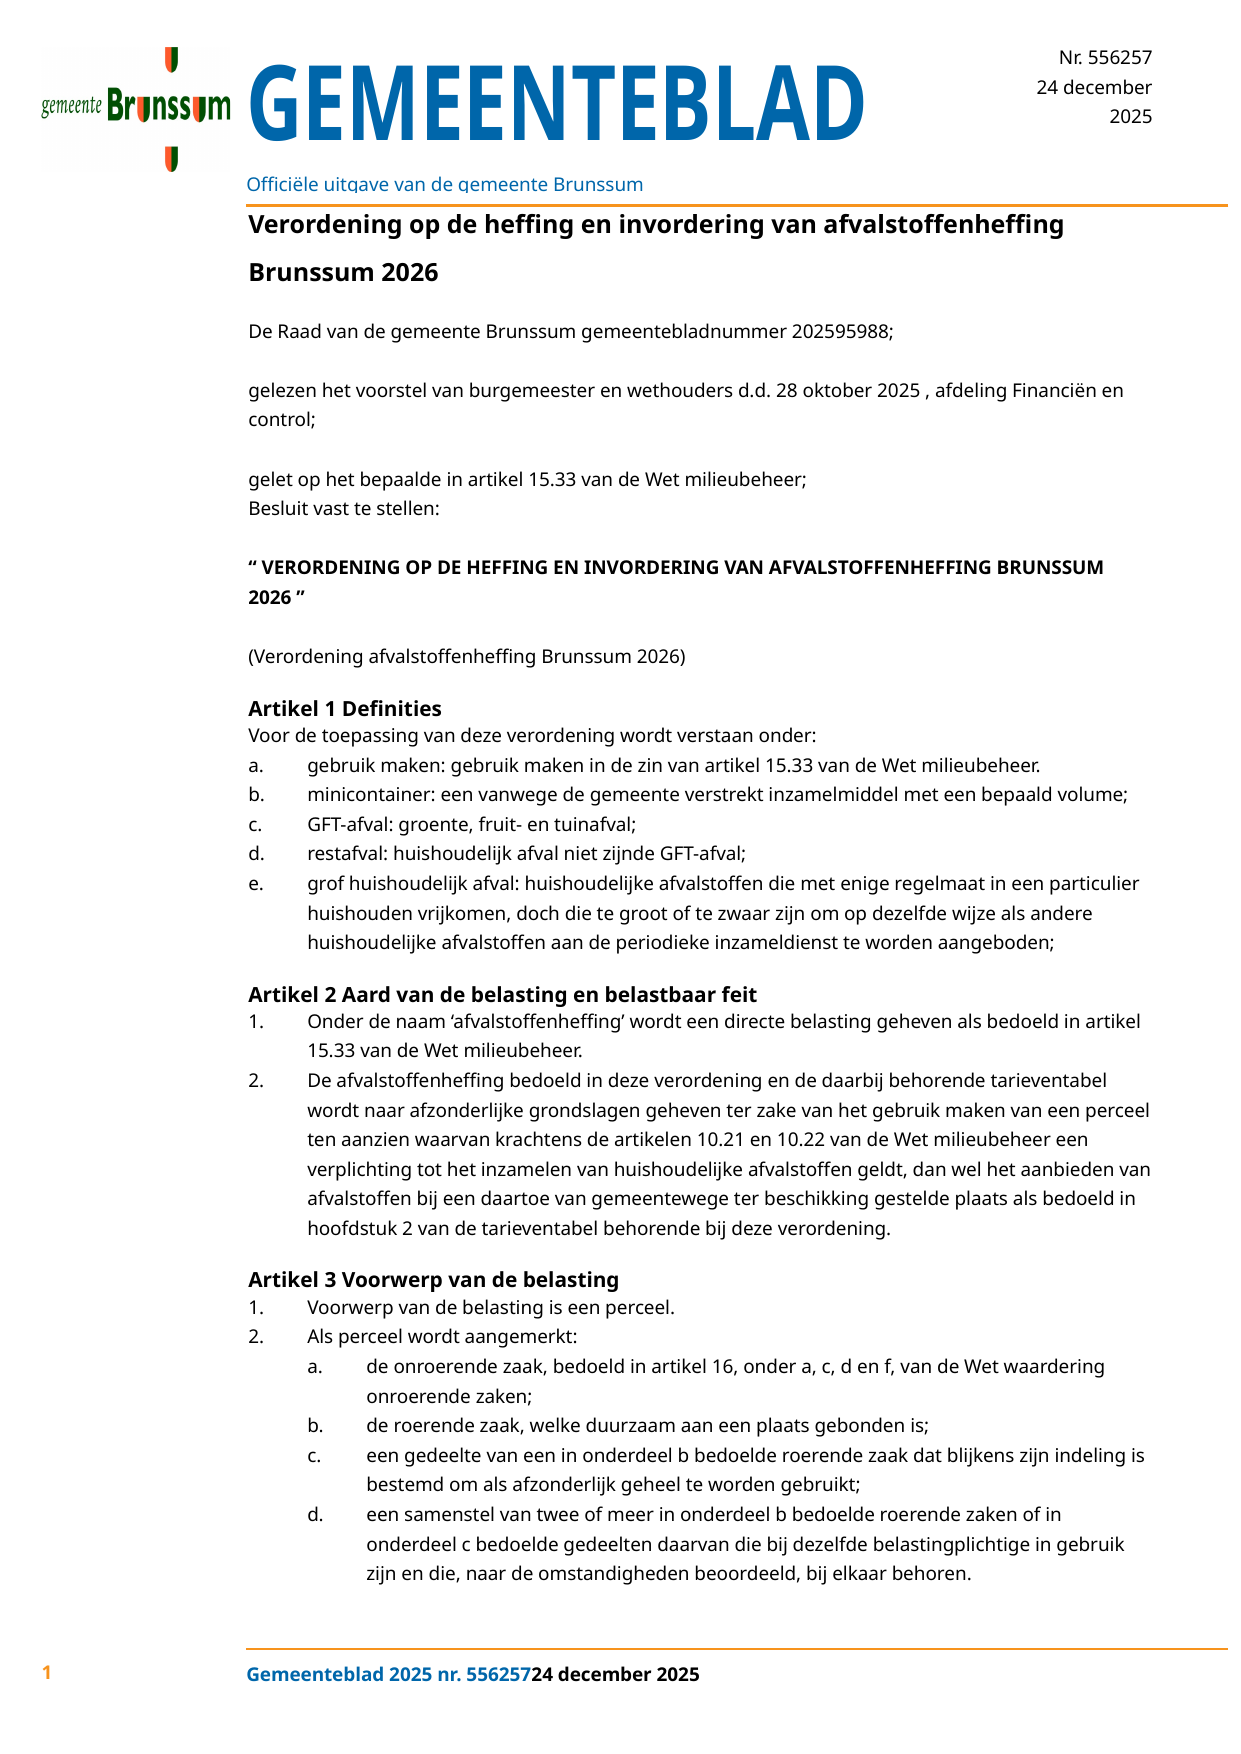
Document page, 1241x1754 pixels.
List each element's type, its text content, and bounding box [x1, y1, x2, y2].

text gelezen het voorstel van burgemeester en wethouders d.d. 28 oktober 2025 , afdeling Financiën en control; [248, 377, 1152, 432]
list minicontainer: een vanwege de gemeente verstrekt inzamelmiddel met een bepaald volume; [248, 781, 1152, 807]
list De afvalstoffenheffing bedoeld in deze verordening en de daarbij behorende tarieventabel wordt naar afzonderlijke grondslagen geheven ter zake van het gebruik maken van een perceel ten aanzien waarvan krachtens de artikelen 10.21 en 10.22 van de Wet milieubeheer een verplichting tot het inzamelen van huishoudelijke afvalstoffen geldt, dan wel het aanbieden van afvalstoffen bij een daartoe van gemeentewege ter beschikking gestelde plaats als bedoeld in hoofdstuk 2 van de tarieventabel behorende bij deze verordening. [248, 1067, 1152, 1241]
text Voor de toepassing van deze verordening wordt verstaan onder: [248, 722, 1152, 748]
list een gedeelte van een in onderdeel b bedoelde roerende zaak dat blijkens zijn indeling is bestemd om als afzonderlijk geheel te worden gebruikt; [307, 1442, 1152, 1497]
picture [41, 47, 231, 172]
list de roerende zaak, welke duurzaam aan een plaats gebonden is; [307, 1412, 1152, 1438]
text Artikel 3 Voorwerp van de belasting [248, 1266, 1152, 1294]
list Onder de naam ‘afvalstoffenheffing’ wordt een directe belasting geheven als bedoeld in artikel 15.33 van de Wet milieubeheer. [248, 1008, 1152, 1063]
list de onroerende zaak, bedoeld in artikel 16, onder a, c, d en f, van de Wet waardering onroerende zaken; [307, 1353, 1152, 1408]
text Artikel 2 Aard van de belasting en belastbaar feit [248, 980, 1152, 1008]
text Verordening op de heffing en invordering van afvalstoffenheffing Brunssum 2026 [248, 207, 1152, 288]
list grof huishoudelijk afval: huishoudelijke afvalstoffen die met enige regelmaat in een particulier huishouden vrijkomen, doch die te groot of te zwaar zijn om op dezelfde wijze als andere huishoudelijke afvalstoffen aan de periodieke inzameldienst te worden aangeboden; [248, 870, 1152, 955]
text Artikel 1 Definities [248, 694, 1152, 722]
text gelet op het bepaalde in artikel 15.33 van de Wet milieubeheer; [248, 466, 1152, 492]
list GFT-afval: groente, fruit- en tuinafval; [248, 811, 1152, 837]
list Voorwerp van de belasting is een perceel. [248, 1294, 1152, 1320]
list gebruik maken: gebruik maken in de zin van artikel 15.33 van de Wet milieubeheer. [248, 752, 1152, 777]
list restafval: huishoudelijk afval niet zijnde GFT-afval; [248, 841, 1152, 866]
text Besluit vast te stellen: [248, 495, 1152, 521]
text (Verordening afvalstoffenheffing Brunssum 2026) [248, 643, 1152, 669]
text De Raad van de gemeente Brunssum gemeentebladnummer 202595988; [248, 318, 1152, 344]
list Als perceel wordt aangemerkt: [248, 1324, 1152, 1349]
text “ VERORDENING OP DE HEFFING EN INVORDERING VAN AFVALSTOFFENHEFFING BRUNSSUM 2026 ” [248, 554, 1152, 610]
list een samenstel van twee of meer in onderdeel b bedoelde roerende zaken of in onderdeel c bedoelde gedeelten daarvan die bij dezelfde belastingplichtige in gebruik zijn en die, naar de omstandigheden beoordeeld, bij elkaar behoren. [307, 1501, 1152, 1586]
